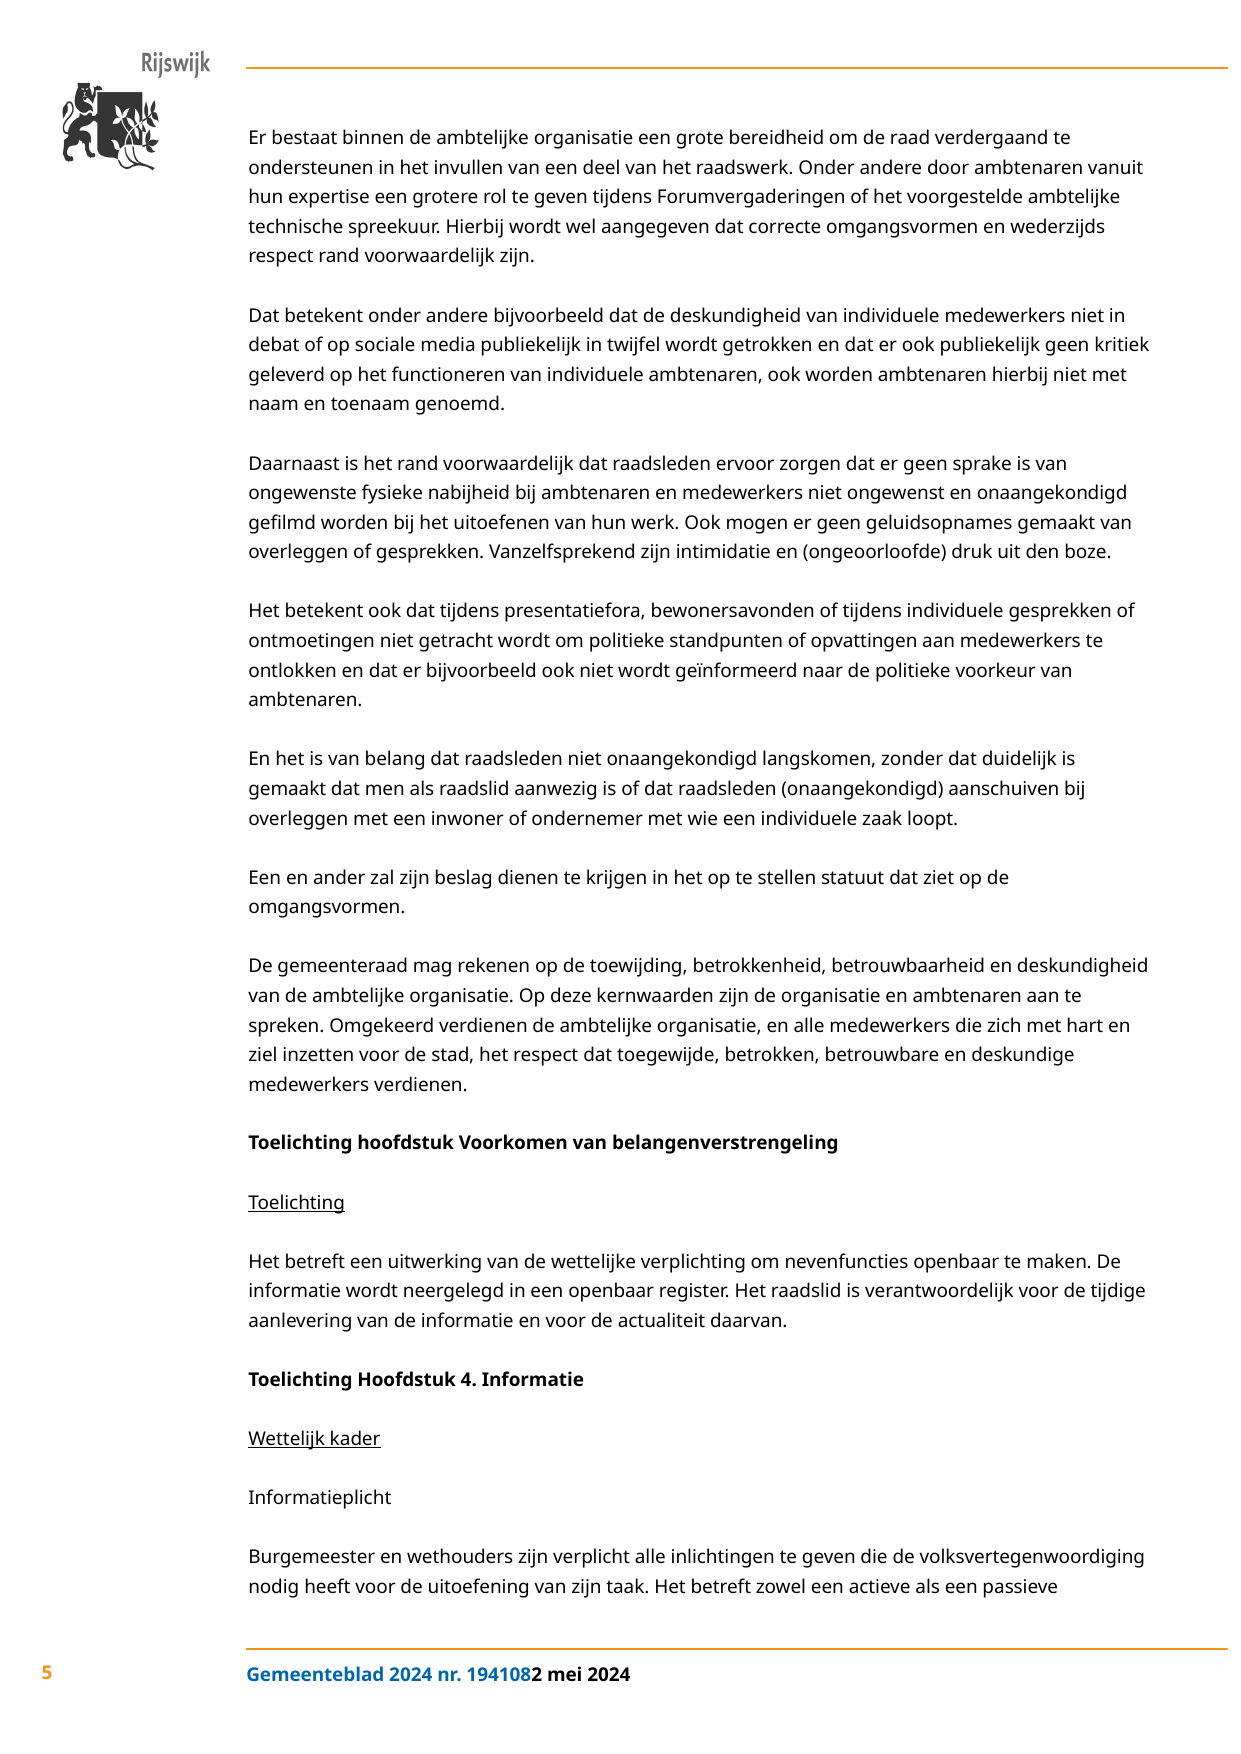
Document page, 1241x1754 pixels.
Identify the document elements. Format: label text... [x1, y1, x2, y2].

text Toelichting Hoofdstuk 4. Informatie [248, 1366, 1152, 1391]
picture [41, 47, 231, 172]
table_header Er bestaat binnen de ambtelijke organisatie een grote bereidheid om de raad verdergaand te ondersteunen in het invullen van een deel van het raadswerk. Onder andere door ambtenaren vanuit hun expertise een grotere rol te geven tijdens Forumvergaderingen of het voorgestelde ambtelijke technische spreekuur. Hierbij wordt wel aangegeven dat correcte omgangsvormen en wederzijds respect rand voorwaardelijk zijn. Dat betekent onder andere bijvoorbeeld dat de deskundigheid van individuele medewerkers niet in debat of op sociale media publiekelijk in twijfel wordt getrokken en dat er ook publiekelijk geen kritiek geleverd op het functioneren van individuele ambtenaren, ook worden ambtenaren hierbij niet met naam en toenaam genoemd. Daarnaast is het rand voorwaardelijk dat raadsleden ervoor zorgen dat er geen sprake is van ongewenste fysieke nabijheid bij ambtenaren en medewerkers niet ongewenst en onaangekondigd gefilmd worden bij het uitoefenen van hun werk. Ook mogen er geen geluidsopnames gemaakt van overleggen of gesprekken. Vanzelfsprekend zijn intimidatie en (ongeoorloofde) druk uit den boze. Het betekent ook dat tijdens presentatiefora, bewonersavonden of tijdens individuele gesprekken of ontmoetingen niet getracht wordt om politieke standpunten of opvattingen aan medewerkers te ontlokken en dat er bijvoorbeeld ook niet wordt geïnformeerd naar de politieke voorkeur van ambtenaren. En het is van belang dat raadsleden niet onaangekondigd langskomen, zonder dat duidelijk is gemaakt dat men als raadslid aanwezig is of dat raadsleden (onaangekondigd) aanschuiven bij overleggen met een inwoner of ondernemer met wie een individuele zaak loopt. Een en ander zal zijn beslag dienen te krijgen in het op te stellen statuut dat ziet op de omgangsvormen. De gemeenteraad mag rekenen op de toewijding, betrokkenheid, betrouwbaarheid en deskundigheid van de ambtelijke organisatie. Op deze kernwaarden zijn de organisatie en ambtenaren aan te spreken. Omgekeerd verdienen de ambtelijke organisatie, en alle medewerkers die zich met hart en ziel inzetten voor de stad, het respect dat toegewijde, betrokken, betrouwbare en deskundige medewerkers verdienen. [248, 95, 1152, 1097]
text Toelichting hoofdstuk Voorkomen van belangenverstrengeling [248, 1129, 1152, 1155]
table_header Toelichting Het betreft een uitwerking van de wettelijke verplichting om nevenfuncties openbaar te maken. De informatie wordt neergelegd in een openbaar register. Het raadslid is verantwoordelijk voor de tijdige aanlevering van de informatie en voor de actualiteit daarvan. [248, 1189, 1152, 1333]
table_header Wettelijk kader Informatieplicht Burgemeester en wethouders zijn verplicht alle inlichtingen te geven die de volksvertegenwoordiging nodig heeft voor de uitoefening van zijn taak. Het betreft zowel een actieve als een passieve [248, 1425, 1152, 1599]
